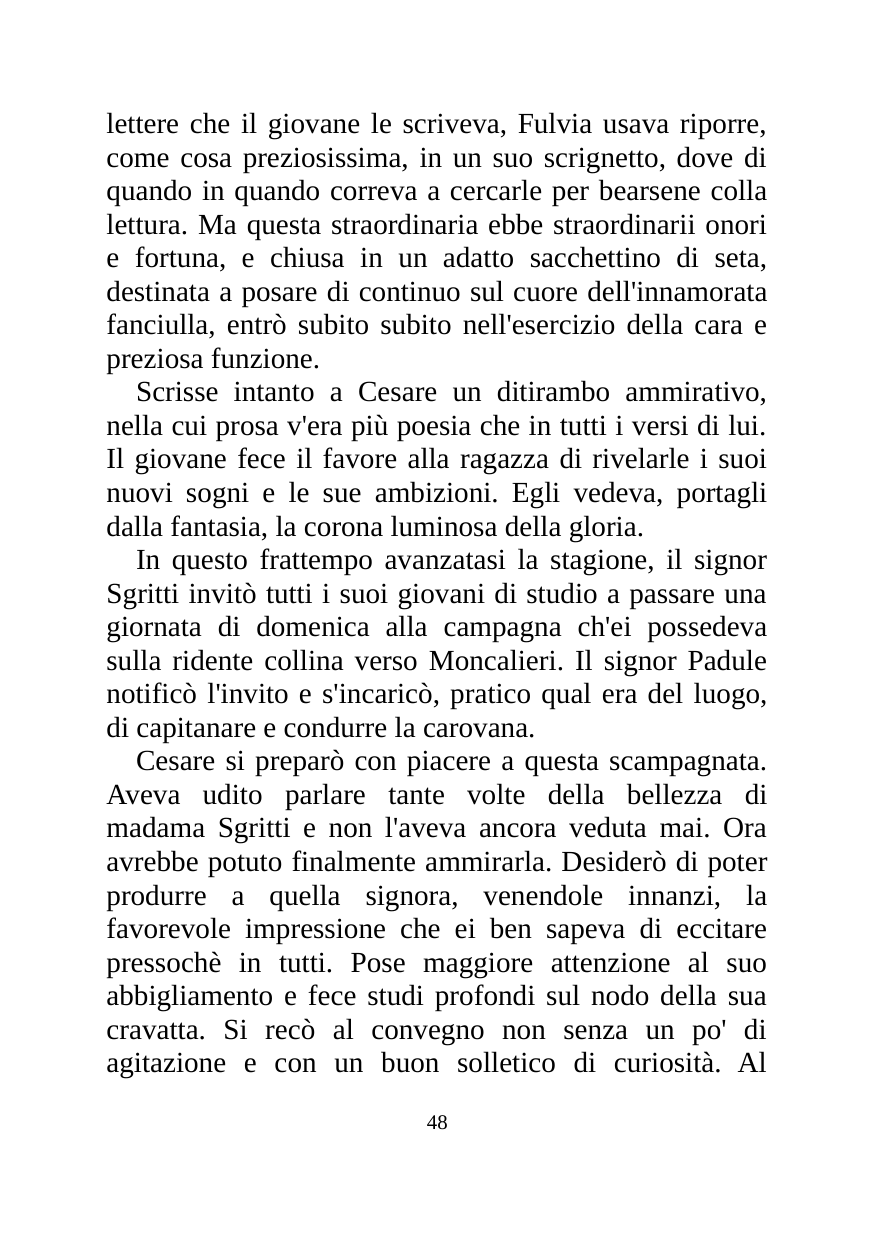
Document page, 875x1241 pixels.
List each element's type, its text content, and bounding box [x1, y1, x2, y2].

text Scrisse intanto a Cesare un ditirambo ammirativo, nella cui prosa v'era più poesia che in tutti i versi di lui. Il giovane fece il favore alla ragazza di rivelarle i suoi nuovi sogni e le sue ambizioni. Egli vedeva, portagli dalla fantasia, la corona luminosa della gloria. [106, 374, 768, 542]
text Cesare si preparò con piacere a questa scampagnata. Aveva udito parlare tante volte della bellezza di madama Sgritti e non l'aveva ancora veduta mai. Ora avrebbe potuto finalmente ammirarla. Desiderò di poter produrre a quella signora, venendole innanzi, la favorevole impressione che ei ben sapeva di eccitare pressochè in tutti. Pose maggiore attenzione al suo abbigliamento e fece studi profondi sul nodo della sua cravatta. Si recò al convegno non senza un po' di agitazione e con un buon solletico di curiosità. Al [106, 743, 768, 1079]
text In questo frattempo avanzatasi la stagione, il signor Sgritti invitò tutti i suoi giovani di studio a passare una giornata di domenica alla campagna ch'ei possedeva sulla ridente collina verso Moncalieri. Il signor Padule notificò l'invito e s'incaricò, pratico qual era del luogo, di capitanare e condurre la carovana. [106, 542, 768, 743]
text lettere che il giovane le scriveva, Fulvia usava riporre, come cosa preziosissima, in un suo scrignetto, dove di quando in quando correva a cercarle per bearsene colla lettura. Ma questa straordinaria ebbe straordinarii onori e fortuna, e chiusa in un adatto sacchettino di seta, destinata a posare di continuo sul cuore dell'innamorata fanciulla, entrò subito subito nell'esercizio della cara e preziosa funzione. [106, 106, 768, 374]
